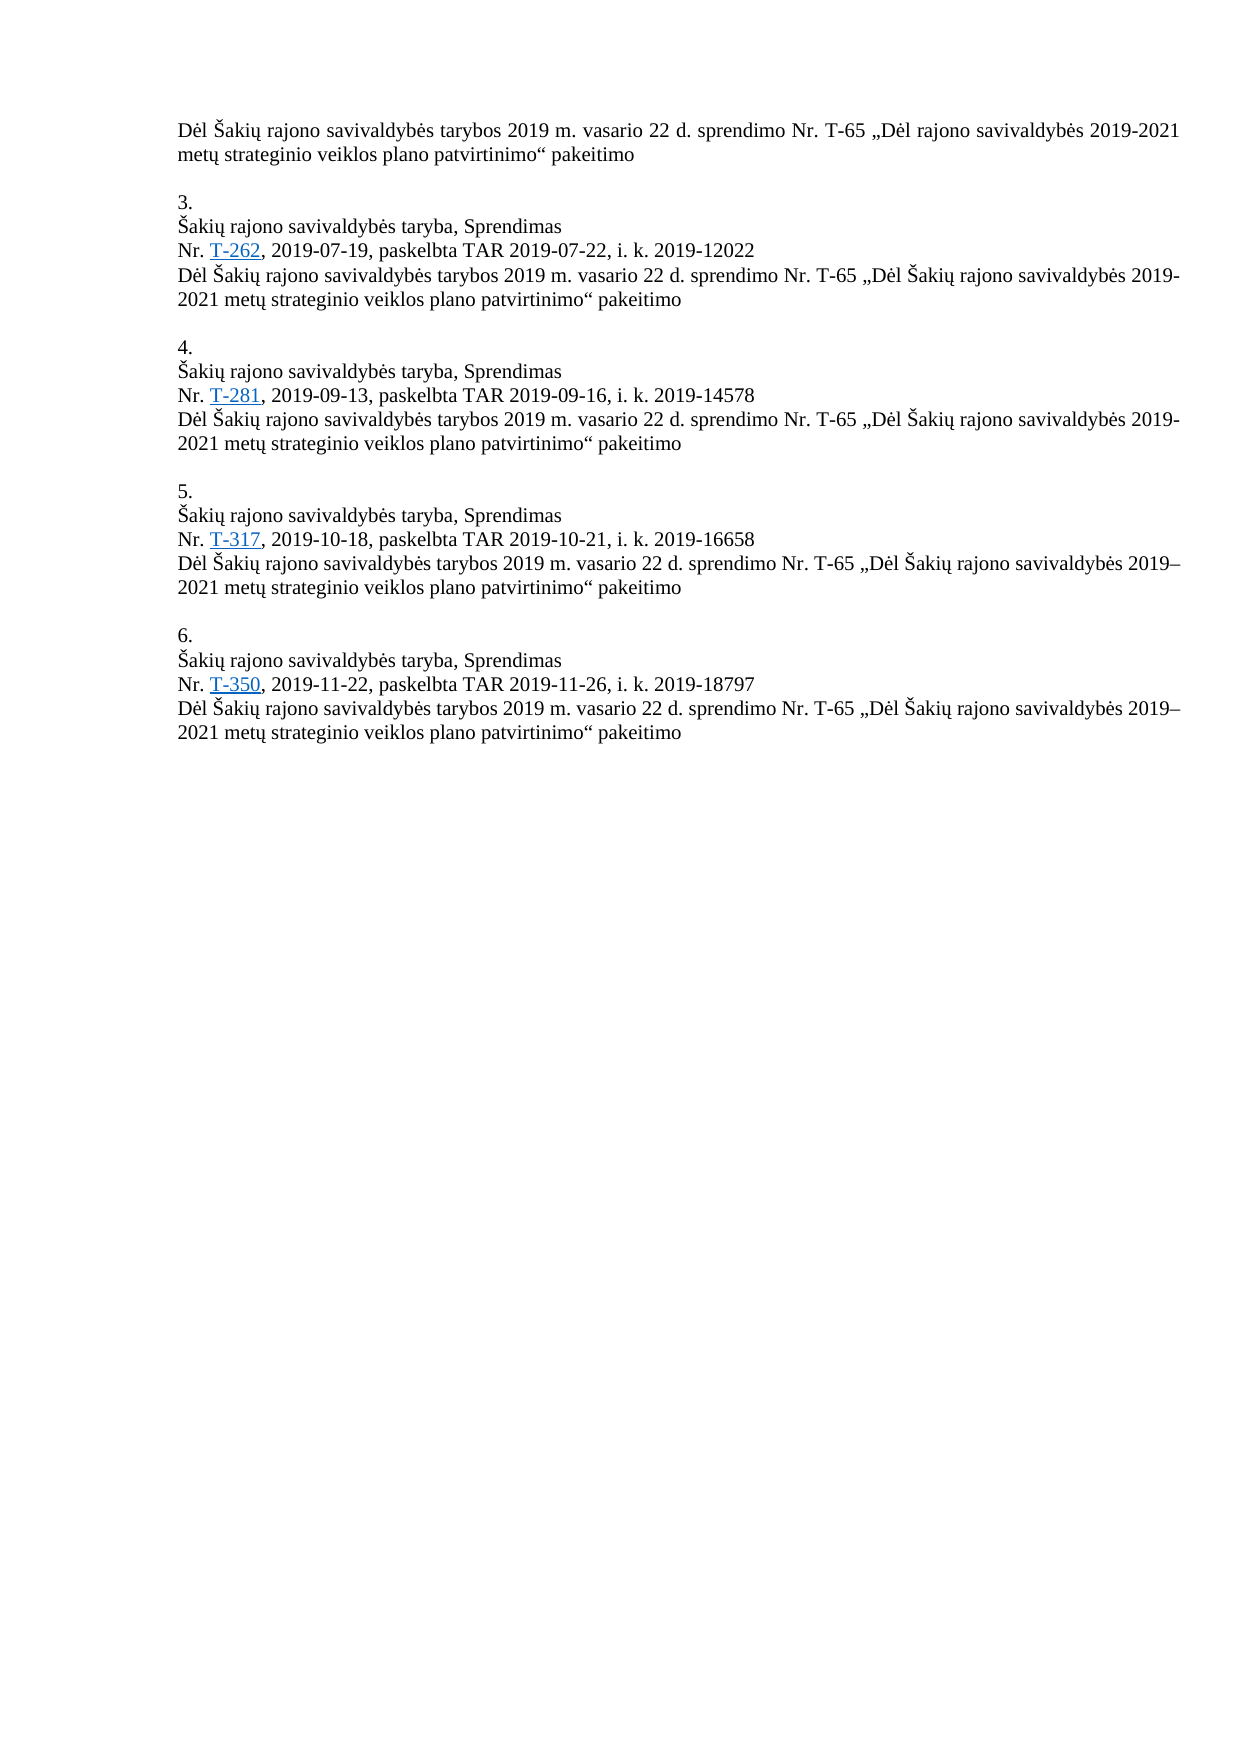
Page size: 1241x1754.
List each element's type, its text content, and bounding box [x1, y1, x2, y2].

text Nr. T-281, 2019-09-13, paskelbta TAR 2019-09-16, i. k. 2019-14578 [177, 383, 1181, 407]
text 3. [177, 190, 1181, 214]
text Dėl Šakių rajono savivaldybės tarybos 2019 m. vasario 22 d. sprendimo Nr. T-65 „Dėl Šakių rajono savivaldybės 2019–2021 metų strateginio veiklos plano patvirtinimo“ pakeitimo [177, 696, 1181, 744]
text Dėl Šakių rajono savivaldybės tarybos 2019 m. vasario 22 d. sprendimo Nr. T-65 „Dėl Šakių rajono savivaldybės 2019-2021 metų strateginio veiklos plano patvirtinimo“ pakeitimo [177, 407, 1181, 455]
text 4. [177, 335, 1181, 359]
text Šakių rajono savivaldybės taryba, Sprendimas [177, 359, 1181, 383]
text Nr. T-350, 2019-11-22, paskelbta TAR 2019-11-26, i. k. 2019-18797 [177, 672, 1181, 696]
text Šakių rajono savivaldybės taryba, Sprendimas [177, 214, 1181, 238]
text 6. [177, 623, 1181, 647]
text Dėl Šakių rajono savivaldybės tarybos 2019 m. vasario 22 d. sprendimo Nr. T-65 „Dėl Šakių rajono savivaldybės 2019-2021 metų strateginio veiklos plano patvirtinimo“ pakeitimo [177, 262, 1181, 311]
text Šakių rajono savivaldybės taryba, Sprendimas [177, 503, 1181, 527]
text Dėl Šakių rajono savivaldybės tarybos 2019 m. vasario 22 d. sprendimo Nr. T-65 „Dėl rajono savivaldybės 2019-2021 metų strateginio veiklos plano patvirtinimo“ pakeitimo [177, 118, 1181, 166]
text Nr. T-262, 2019-07-19, paskelbta TAR 2019-07-22, i. k. 2019-12022 [177, 238, 1181, 262]
text Dėl Šakių rajono savivaldybės tarybos 2019 m. vasario 22 d. sprendimo Nr. T-65 „Dėl Šakių rajono savivaldybės 2019–2021 metų strateginio veiklos plano patvirtinimo“ pakeitimo [177, 551, 1181, 599]
text Šakių rajono savivaldybės taryba, Sprendimas [177, 647, 1181, 672]
text 5. [177, 479, 1181, 503]
text Nr. T-317, 2019-10-18, paskelbta TAR 2019-10-21, i. k. 2019-16658 [177, 527, 1181, 551]
